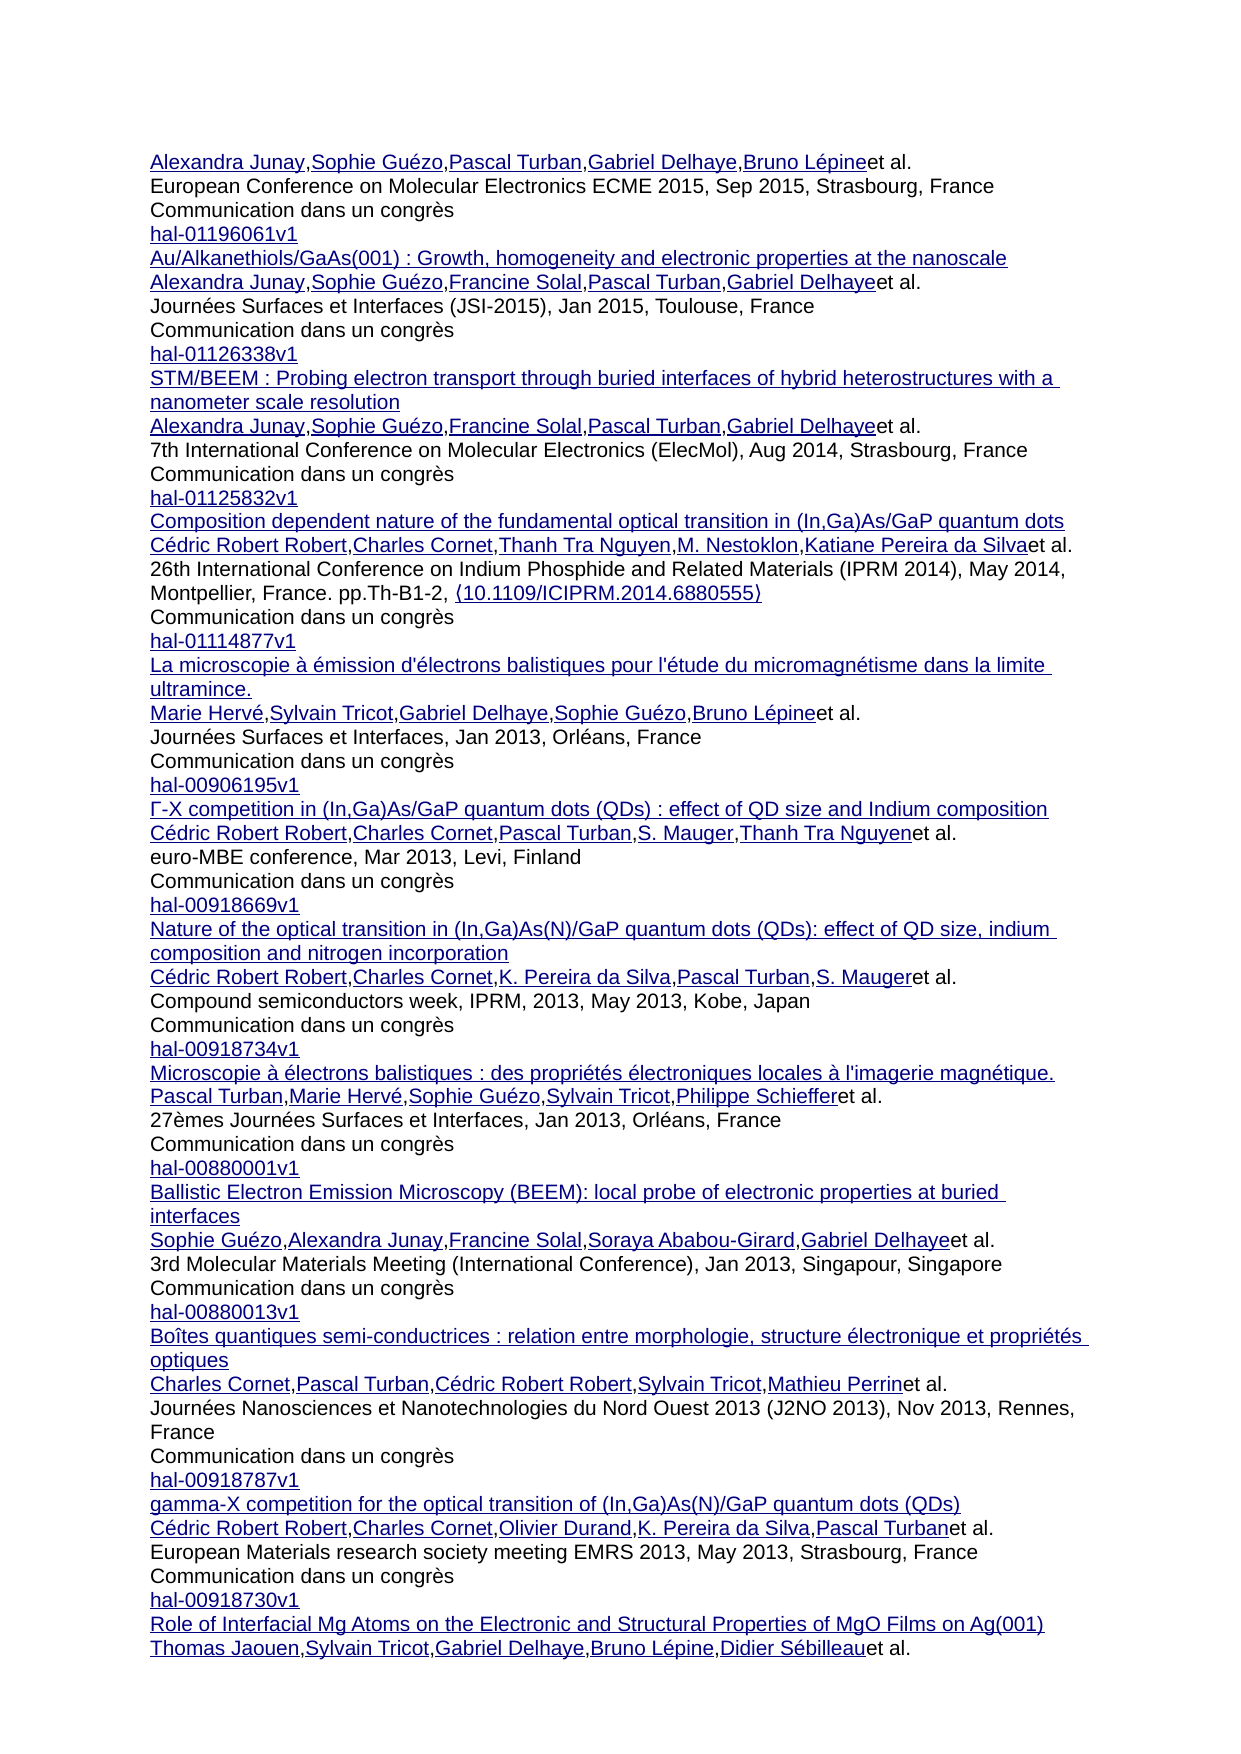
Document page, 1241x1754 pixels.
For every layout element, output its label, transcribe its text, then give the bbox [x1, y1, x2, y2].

table_cell Γ-X competition in (In,Ga)As/GaP quantum dots (QDs) : effect of QD size and Indium composition Cédric Robert Robert,Charles Cornet,Pascal Turban,S. Mauger,Thanh Tra Nguyenet al. euro-MBE conference, Mar 2013, Levi, Finland Communication dans un congrès hal-00918669v1 [150, 797, 1090, 917]
table_cell Nature of the optical transition in (In,Ga)As(N)/GaP quantum dots (QDs): effect of QD size, indium composition and nitrogen incorporation Cédric Robert Robert,Charles Cornet,K. Pereira da Silva,Pascal Turban,S. Maugeret al. Compound semiconductors week, IPRM, 2013, May 2013, Kobe, Japan Communication dans un congrès hal-00918734v1 [150, 917, 1090, 1060]
table_cell Boîtes quantiques semi-conductrices : relation entre morphologie, structure électronique et propriétés optiques Charles Cornet,Pascal Turban,Cédric Robert Robert,Sylvain Tricot,Mathieu Perrinet al. Journées Nanosciences et Nanotechnologies du Nord Ouest 2013 (J2NO 2013), Nov 2013, Rennes, France Communication dans un congrès hal-00918787v1 [150, 1324, 1090, 1492]
table_cell Au/Alkanethiols/GaAs(001) : Growth, homogeneity and electronic properties at the nanoscale Alexandra Junay,Sophie Guézo,Francine Solal,Pascal Turban,Gabriel Delhayeet al. Journées Surfaces et Interfaces (JSI-2015), Jan 2015, Toulouse, France Communication dans un congrès hal-01126338v1 [150, 246, 1090, 366]
table_cell Ballistic Electron Emission Microscopy (BEEM): local probe of electronic properties at buried interfaces Sophie Guézo,Alexandra Junay,Francine Solal,Soraya Ababou-Girard,Gabriel Delhayeet al. 3rd Molecular Materials Meeting (International Conference), Jan 2013, Singapour, Singapore Communication dans un congrès hal-00880013v1 [150, 1180, 1090, 1324]
table_cell gamma-X competition for the optical transition of (In,Ga)As(N)/GaP quantum dots (QDs) Cédric Robert Robert,Charles Cornet,Olivier Durand,K. Pereira da Silva,Pascal Turbanet al. European Materials research society meeting EMRS 2013, May 2013, Strasbourg, France Communication dans un congrès hal-00918730v1 [150, 1492, 1090, 1611]
table_cell Microscopie à électrons balistiques : des propriétés électroniques locales à l'imagerie magnétique. Pascal Turban,Marie Hervé,Sophie Guézo,Sylvain Tricot,Philippe Schiefferet al. 27èmes Journées Surfaces et Interfaces, Jan 2013, Orléans, France Communication dans un congrès hal-00880001v1 [150, 1060, 1090, 1180]
table_cell Alexandra Junay,Sophie Guézo,Pascal Turban,Gabriel Delhaye,Bruno Lépineet al. European Conference on Molecular Electronics ECME 2015, Sep 2015, Strasbourg, France Communication dans un congrès hal-01196061v1 [150, 150, 1090, 246]
table_cell Composition dependent nature of the fundamental optical transition in (In,Ga)As/GaP quantum dots Cédric Robert Robert,Charles Cornet,Thanh Tra Nguyen,M. Nestoklon,Katiane Pereira da Silvaet al. 26th International Conference on Indium Phosphide and Related Materials (IPRM 2014), May 2014, Montpellier, France. pp.Th-B1-2, ⟨10.1109/ICIPRM.2014.6880555⟩ Communication dans un congrès hal-01114877v1 [150, 509, 1090, 653]
table_cell STM/BEEM : Probing electron transport through buried interfaces of hybrid heterostructures with a nanometer scale resolution Alexandra Junay,Sophie Guézo,Francine Solal,Pascal Turban,Gabriel Delhayeet al. 7th International Conference on Molecular Electronics (ElecMol), Aug 2014, Strasbourg, France Communication dans un congrès hal-01125832v1 [150, 366, 1090, 509]
table_cell Role of Interfacial Mg Atoms on the Electronic and Structural Properties of MgO Films on Ag(001) Thomas Jaouen,Sylvain Tricot,Gabriel Delhaye,Bruno Lépine,Didier Sébilleauet al. [150, 1611, 1090, 1659]
table_cell La microscopie à émission d'électrons balistiques pour l'étude du micromagnétisme dans la limite ultramince. Marie Hervé,Sylvain Tricot,Gabriel Delhaye,Sophie Guézo,Bruno Lépineet al. Journées Surfaces et Interfaces, Jan 2013, Orléans, France Communication dans un congrès hal-00906195v1 [150, 653, 1090, 797]
